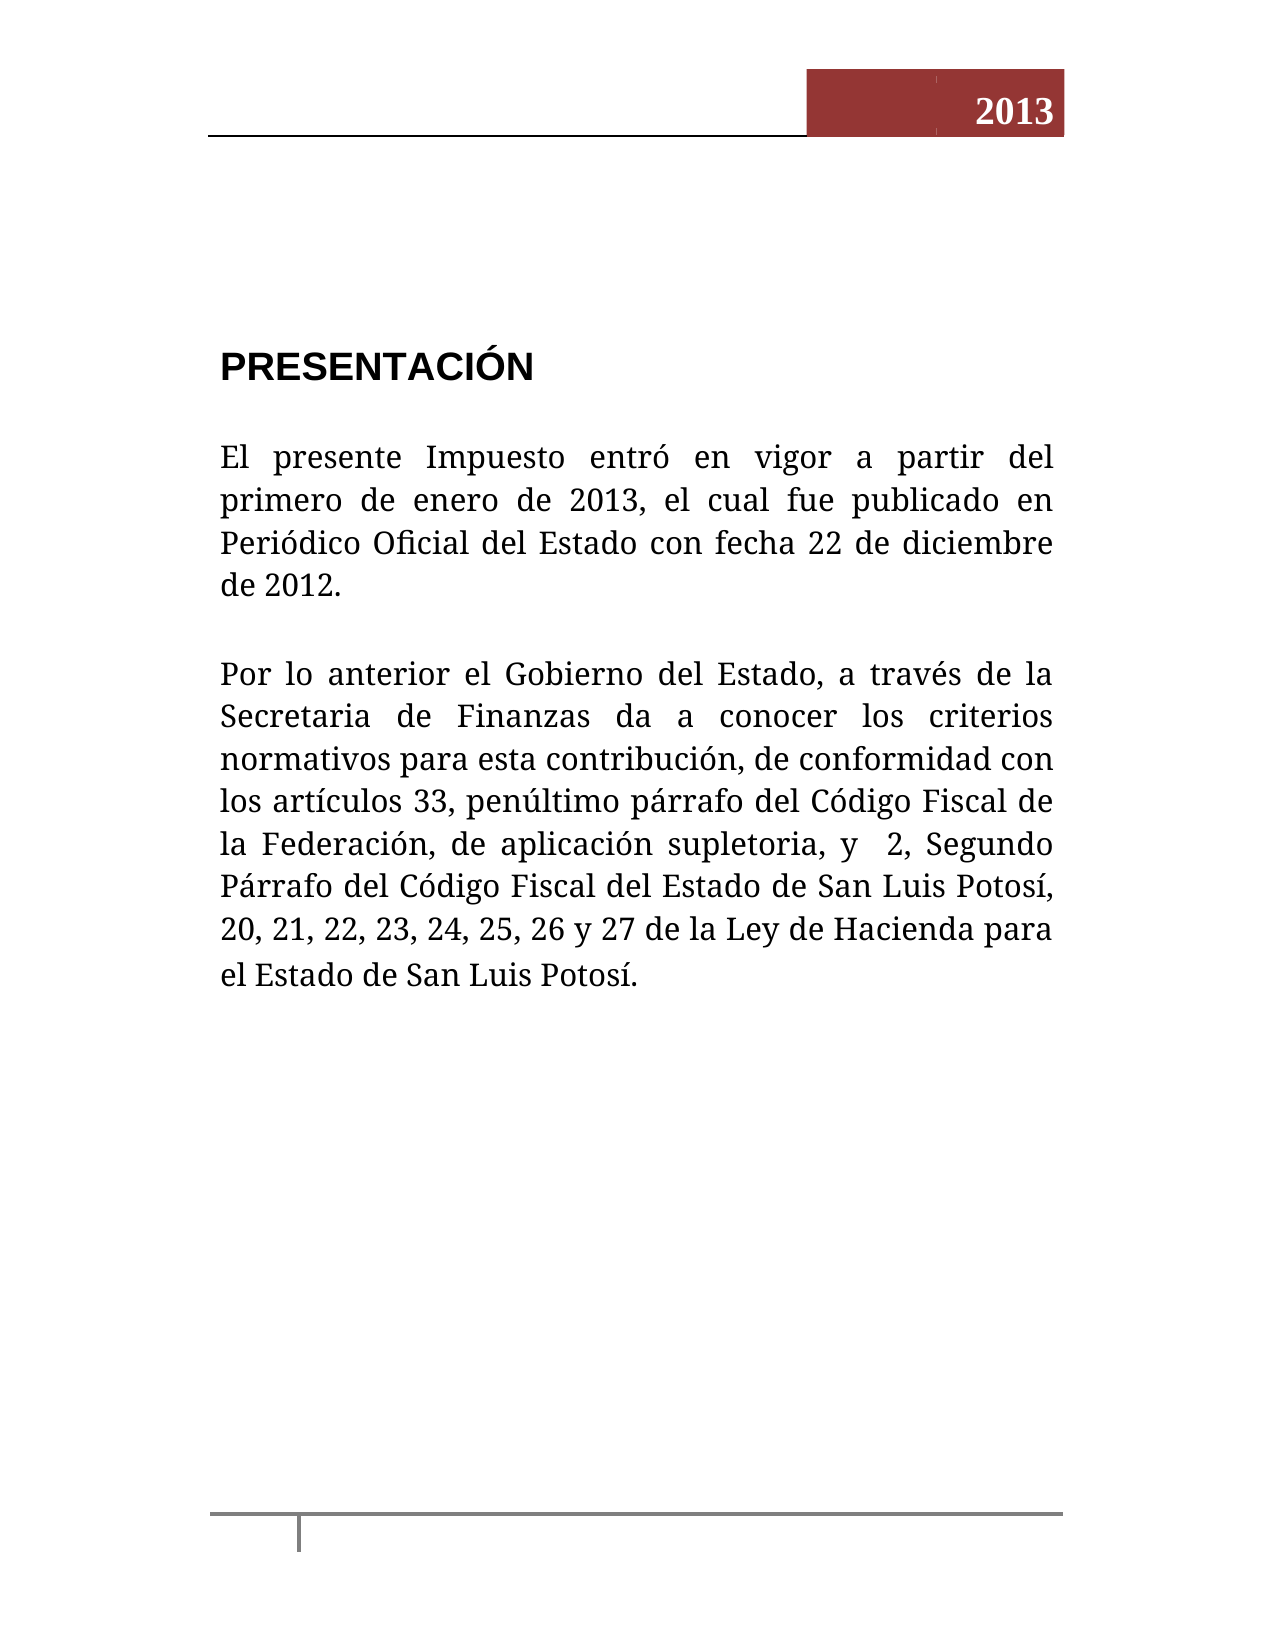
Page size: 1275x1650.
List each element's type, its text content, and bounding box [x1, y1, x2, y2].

subtitle PRESENTACIÓN [220, 343, 1061, 389]
text El presente Impuesto entró en vigor a partir del primero de enero de 2013, el cual fue publicado en Periódico Oficial del Estado con fecha 22 de diciembre de 2012. [220, 435, 1055, 606]
text Por lo anterior el Gobierno del Estado, a través de la Secretaria de Finanzas da a conocer los criterios normativos para esta contribución, de conformidad con los artículos 33, penúltimo párrafo del Código Fiscal de la Federación, de aplicación supletoria, y 2, Segundo Párrafo del Código Fiscal del Estado de San Luis Potosí, 20, 21, 22, 23, 24, 25, 26 y 27 de la Ley de Hacienda para el Estado de San Luis Potosí. [220, 651, 1055, 996]
